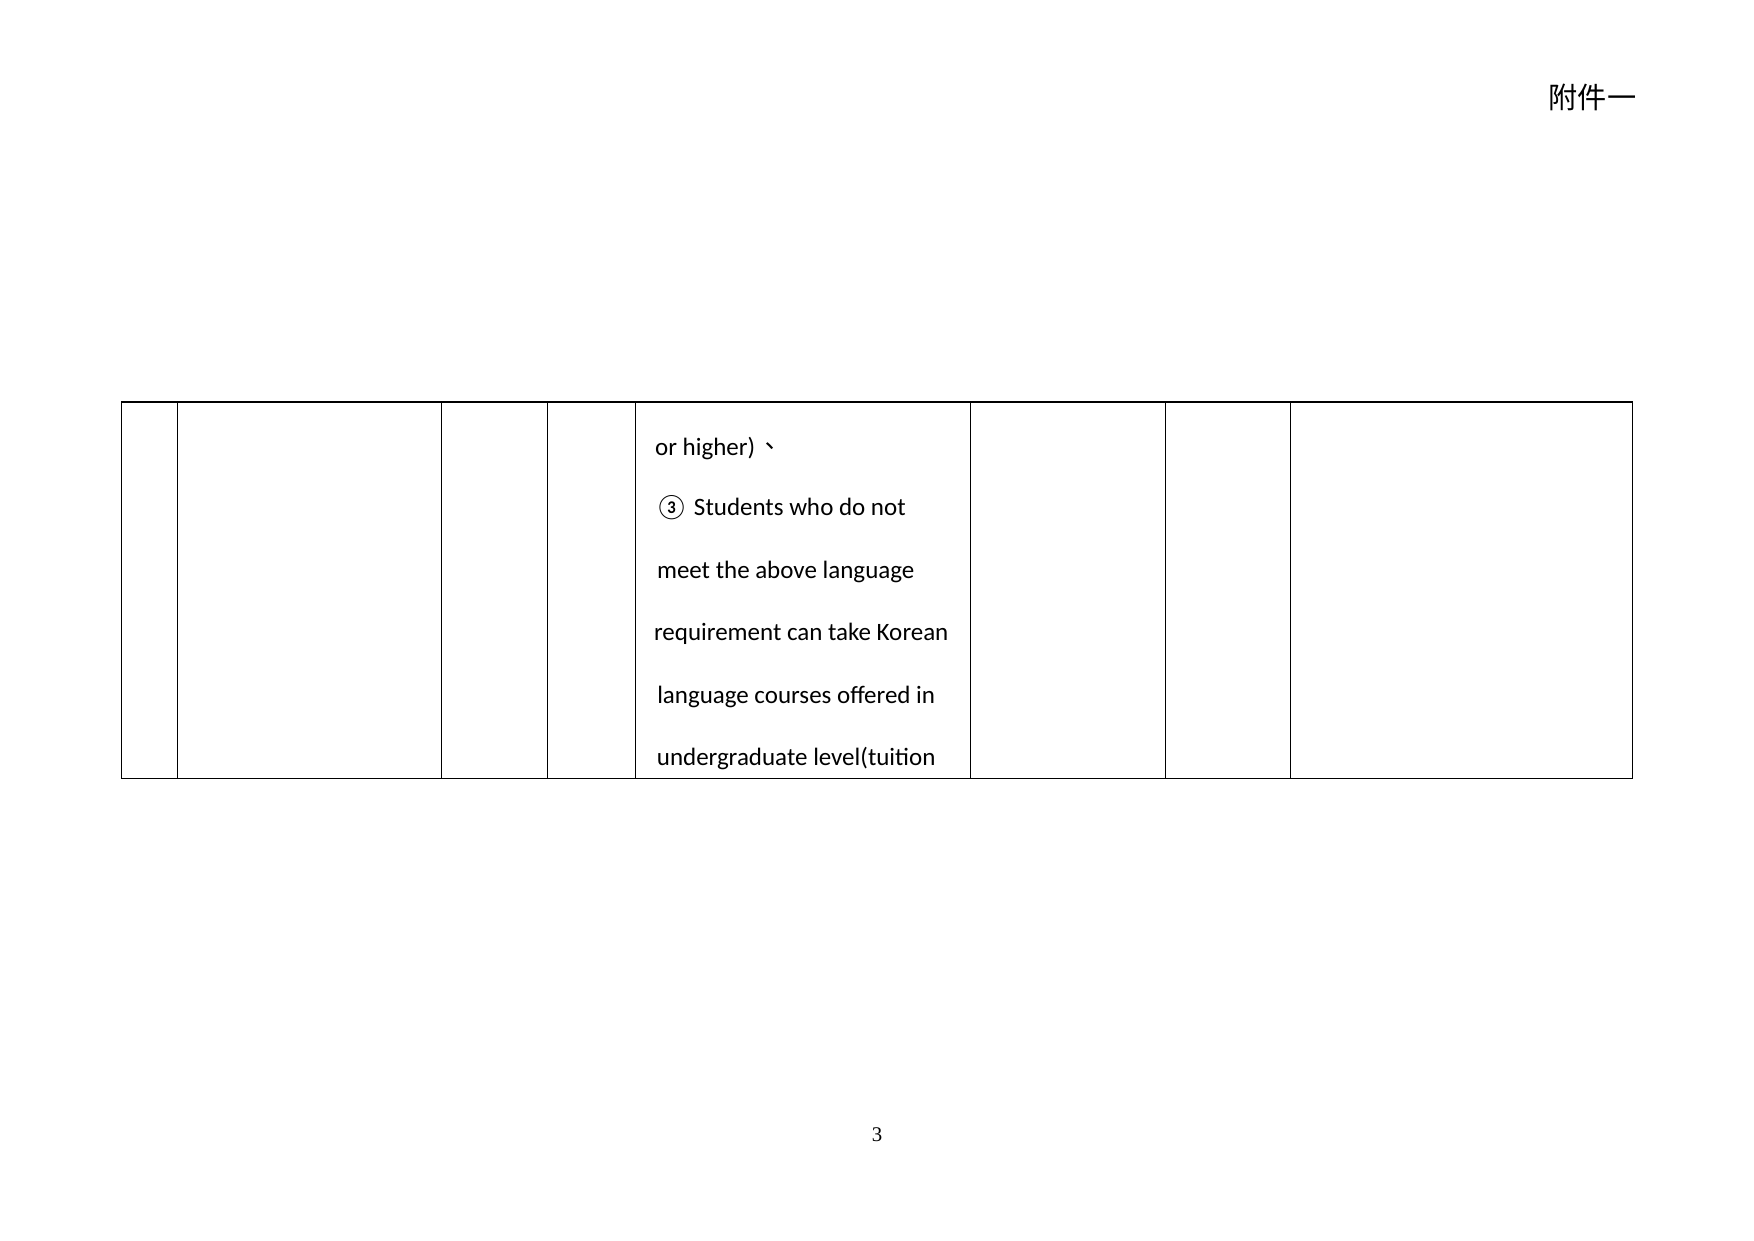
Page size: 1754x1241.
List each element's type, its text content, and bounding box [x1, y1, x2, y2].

table_cell [1291, 403, 1632, 777]
table_cell [548, 403, 635, 777]
table_cell or higher)、 ③ Students who do not meet the above language requirement can take Korean language courses offered in undergraduate level(tuition [636, 403, 970, 777]
table_cell [178, 403, 441, 777]
table_cell [1166, 403, 1290, 777]
table_cell [122, 403, 177, 777]
table_cell [971, 403, 1165, 777]
table_cell [442, 403, 547, 777]
